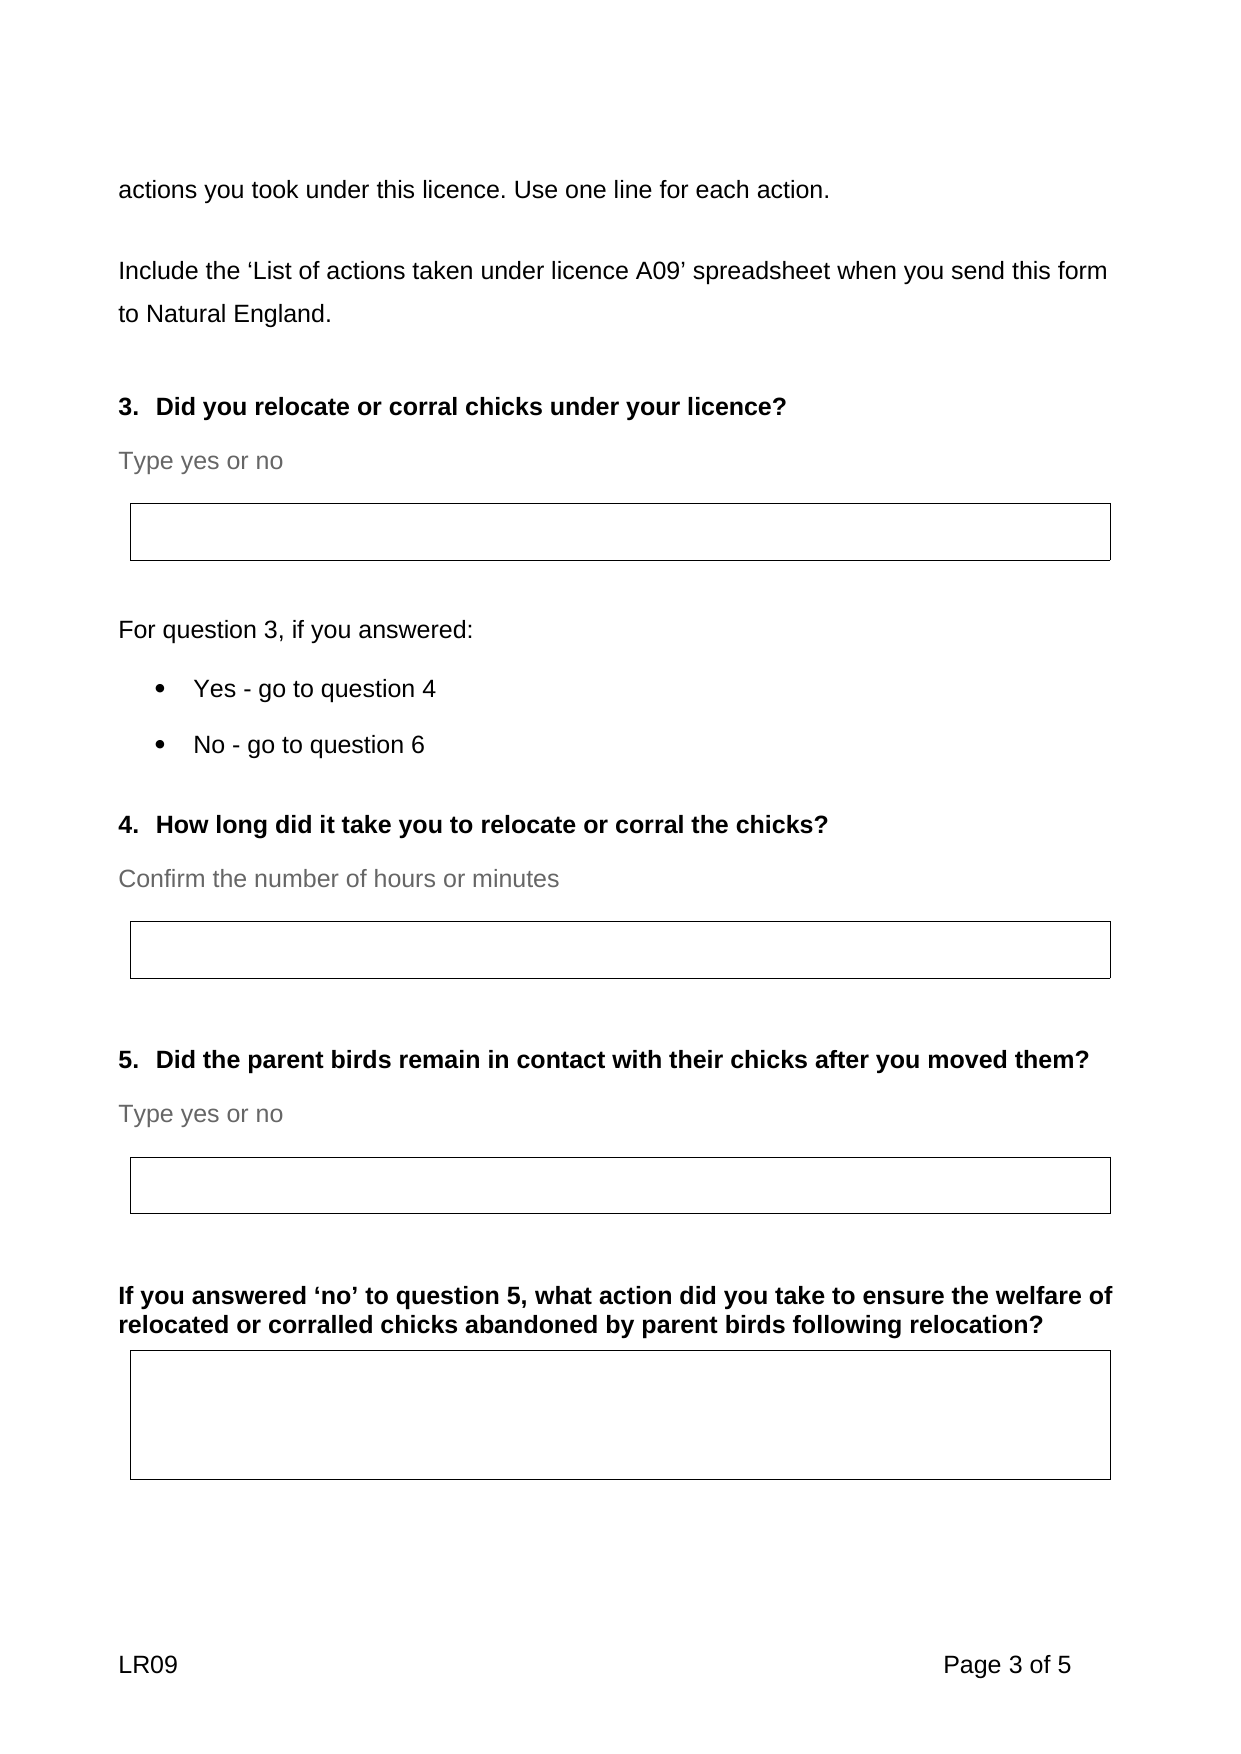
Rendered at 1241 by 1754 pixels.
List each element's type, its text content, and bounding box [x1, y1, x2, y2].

text Type yes or no [118, 446, 1122, 474]
subtitle Did you relocate or corral chicks under your licence? [118, 392, 1122, 421]
text actions you took under this licence. Use one line for each action. [118, 175, 1122, 204]
text Include the ‘List of actions taken under licence A09’ spreadsheet when you send this form to Natural England. [118, 256, 1122, 327]
subtitle How long did it take you to relocate or corral the chicks? [118, 810, 1122, 839]
list No - go to question 6 [156, 729, 1122, 760]
subtitle Did the parent birds remain in contact with their chicks after you moved them? [118, 1046, 1122, 1074]
subtitle If you answered ‘no’ to question 5, what action did you take to ensure the welfare of relocated or corralled chicks abandoned by parent birds following relocation? [118, 1281, 1122, 1338]
text For question 3, if you answered: [118, 615, 1122, 643]
list Yes - go to question 4 [156, 673, 1122, 704]
text Type yes or no [118, 1099, 1122, 1128]
text Confirm the number of hours or minutes [118, 864, 1122, 893]
